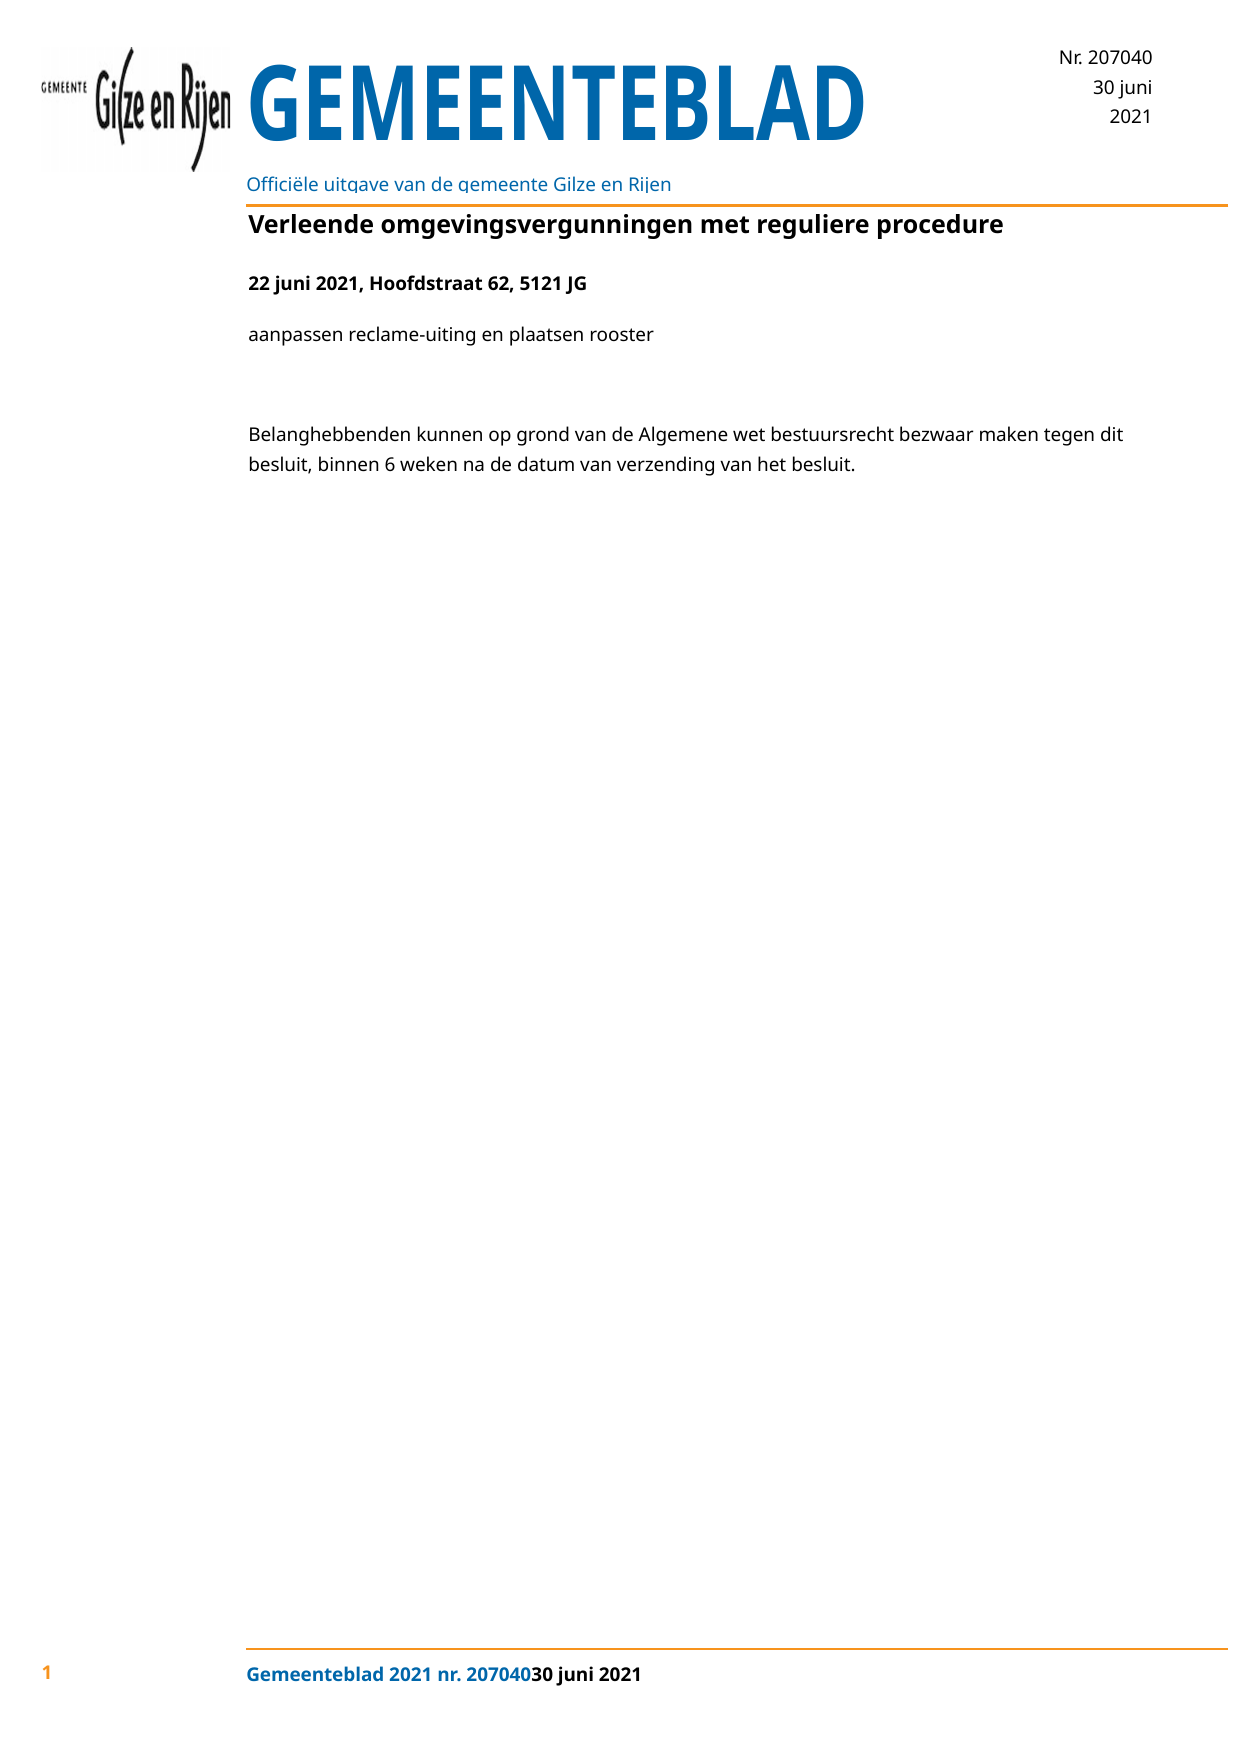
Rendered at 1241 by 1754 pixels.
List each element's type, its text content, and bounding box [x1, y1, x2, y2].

text Belanghebbenden kunnen op grond van de Algemene wet bestuursrecht bezwaar maken tegen dit besluit, binnen 6 weken na de datum van verzending van het besluit. [248, 422, 1152, 477]
text Verleende omgevingsvergunningen met reguliere procedure [248, 207, 1152, 241]
picture [41, 47, 231, 172]
text aanpassen reclame-uiting en plaatsen rooster [248, 321, 1152, 346]
text 22 juni 2021, Hoofdstraat 62, 5121 JG [248, 270, 1152, 296]
